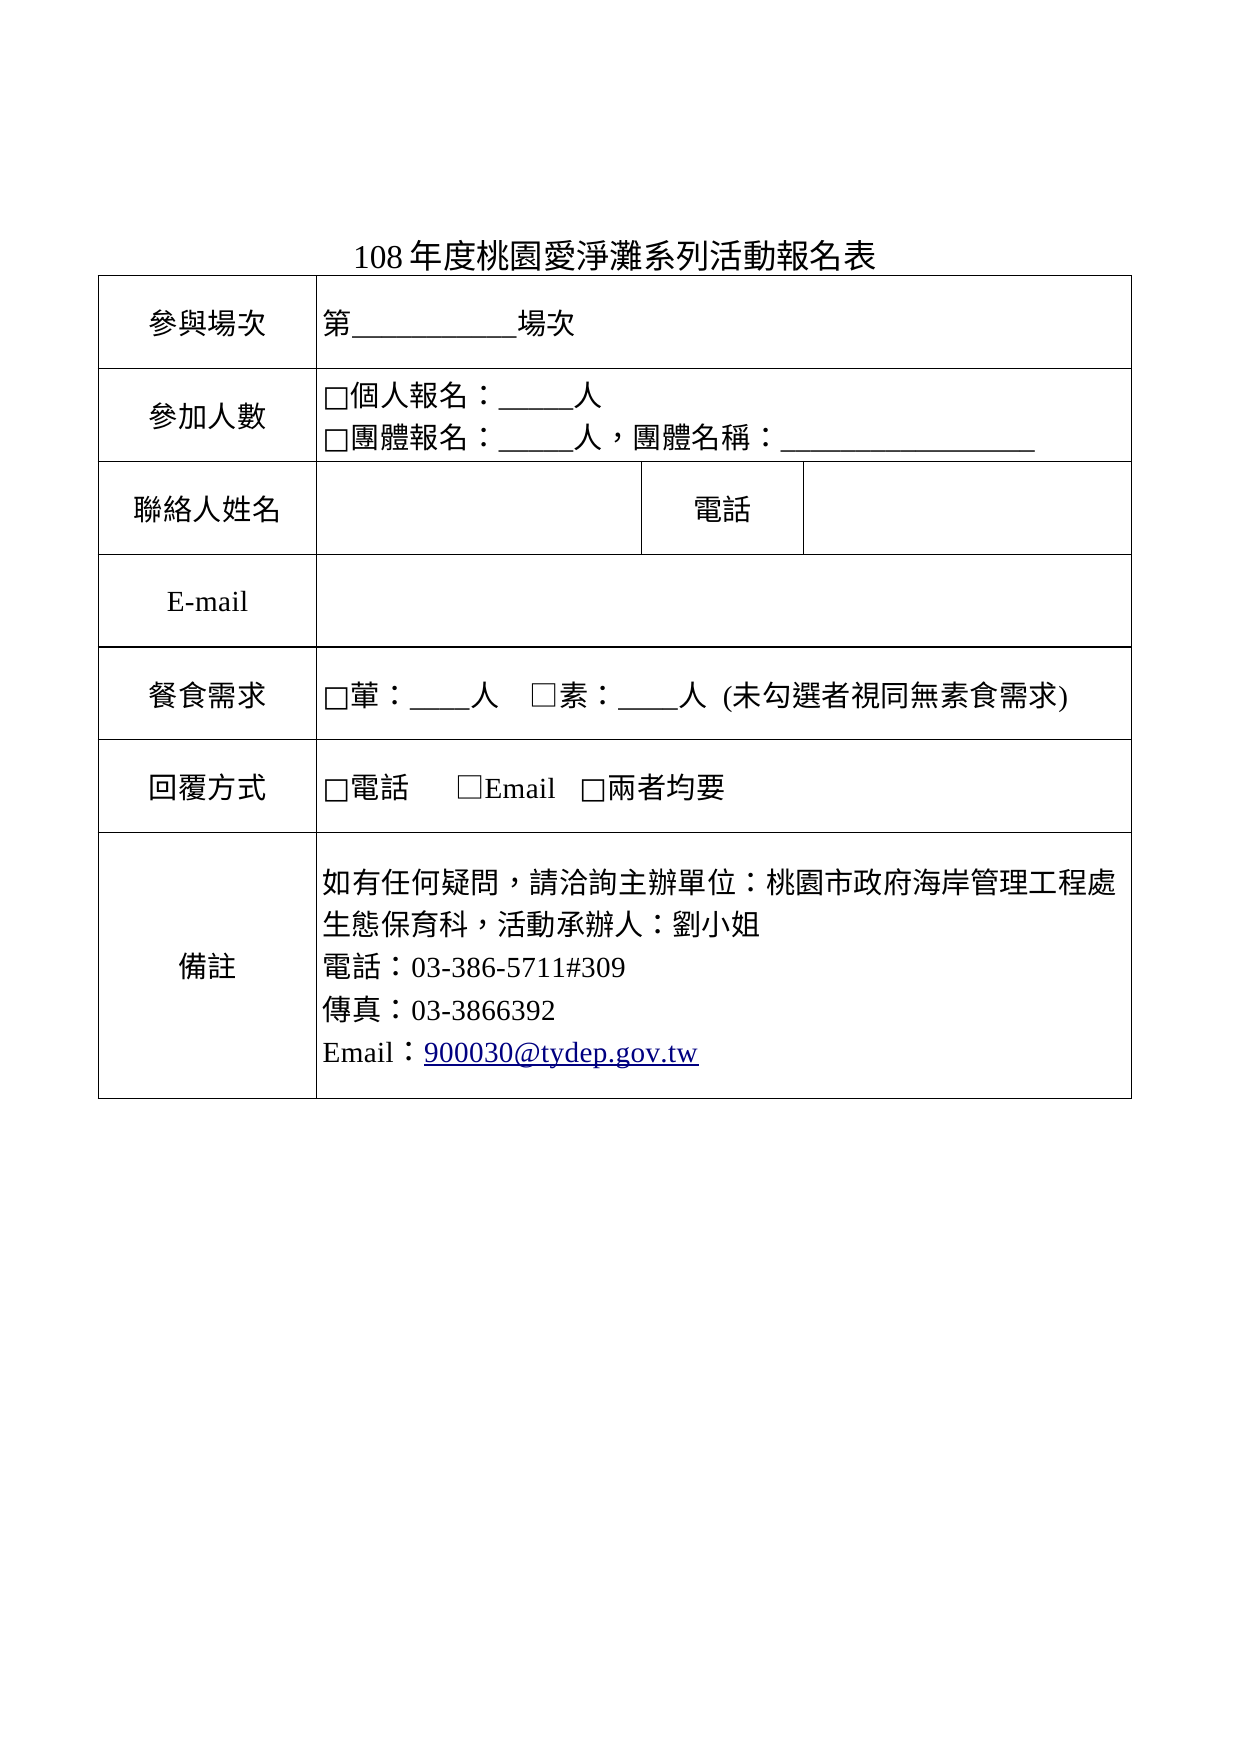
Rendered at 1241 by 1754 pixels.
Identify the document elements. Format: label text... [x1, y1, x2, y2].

table_cell 聯絡人姓名 [99, 462, 316, 554]
table_cell □電話 □Email □兩者均要 [317, 740, 1131, 832]
table_cell E-mail [99, 555, 316, 646]
table_cell 備註 [99, 833, 316, 1097]
table_cell [317, 462, 641, 554]
table_cell 電話 [642, 462, 803, 554]
text 108年度桃園愛淨灘系列活動報名表 [142, 213, 1087, 275]
table_cell □葷：____人 □素：____人 (未勾選者視同無素食需求) [317, 648, 1131, 739]
table_cell [317, 555, 1131, 646]
table_cell 回覆方式 [99, 740, 316, 832]
table_header 參與場次 [99, 276, 316, 368]
table_cell 參加人數 [99, 369, 316, 461]
table_cell [804, 462, 1131, 554]
table_cell 餐食需求 [99, 648, 316, 739]
table_header 第___________場次 [317, 276, 1131, 368]
table_cell □個人報名：_____人 □團體報名：_____人，團體名稱：_________________ [317, 369, 1131, 461]
table_cell 如有任何疑問，請洽詢主辦單位：桃園市政府海岸管理工程處 生態保育科，活動承辦人：劉小姐 電話：03-386-5711#309 傳真：03-3866392 Email：900030@tydep.gov.tw [317, 833, 1131, 1097]
